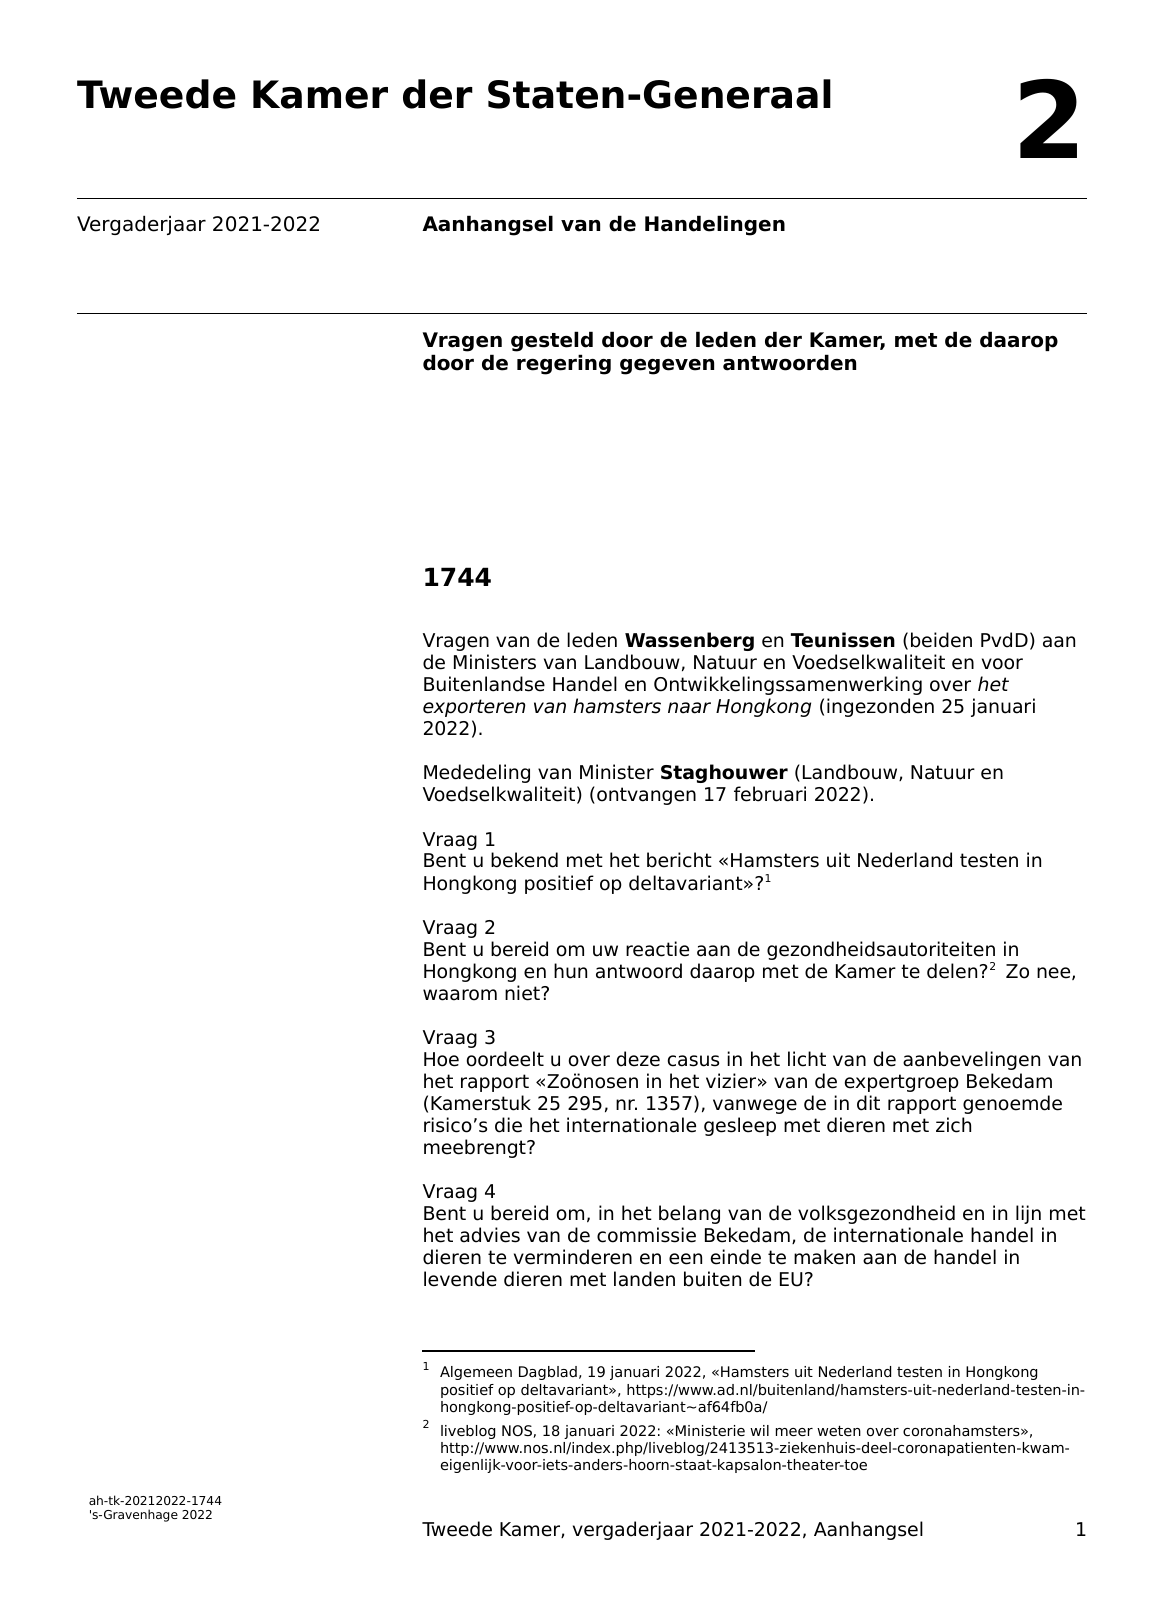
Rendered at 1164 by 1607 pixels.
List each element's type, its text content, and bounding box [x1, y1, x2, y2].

text Algemeen Dagblad, 19 januari 2022, «Hamsters uit Nederland testen in Hongkong positief op deltavariant», https://www.ad.nl/buitenland/hamsters-uit-nederland-testen-in-hongkong-positief-op-deltavariant~af64fb0a/ [422, 1360, 1087, 1416]
table_header 2 [886, 59, 1087, 198]
text Vragen van de leden Wassenberg en Teunissen (beiden PvdD) aan de Ministers van Landbouw, Natuur en Voedselkwaliteit en voor Buitenlandse Handel en Ontwikkelingssamenwerking over het exporteren van hamsters naar Hongkong (ingezonden 25 januari 2022). [422, 630, 1087, 740]
text Bent u bekend met het bericht «Hamsters uit Nederland testen in Hongkong positief op deltavariant»? [422, 850, 1087, 894]
text ah-tk-20212022-1744 [88, 1494, 323, 1508]
text Vraag 4 [422, 1181, 1087, 1203]
text Mededeling van Minister Staghouwer (Landbouw, Natuur en Voedselkwaliteit) (ontvangen 17 februari 2022). [422, 762, 1087, 806]
table_cell Vragen gesteld door de leden der Kamer, met de daarop door de regering gegeven antwoorden [422, 314, 1087, 375]
text Bent u bereid om, in het belang van de volksgezondheid en in lijn met het advies van de commissie Bekedam, de internationale handel in dieren te verminderen en een einde te maken aan de handel in levende dieren met landen buiten de EU? [422, 1203, 1087, 1291]
text Hoe oordeelt u over deze casus in het licht van de aanbevelingen van het rapport «Zoönosen in het vizier» van de expertgroep Bekedam (Kamerstuk 25 295, nr. 1357), vanwege de in dit rapport genoemde risico’s die het internationale gesleep met dieren met zich meebrengt? [422, 1049, 1087, 1158]
text 's-Gravenhage 2022 [88, 1508, 323, 1522]
text 1744 [422, 563, 1087, 592]
table_header Tweede Kamer der Staten-Generaal [77, 59, 886, 198]
text Vraag 1 [422, 828, 1087, 850]
text Vraag 2 [422, 917, 1087, 938]
table_cell Vergaderjaar 2021-2022 [77, 199, 422, 313]
table_cell [77, 314, 422, 375]
text Vraag 3 [422, 1027, 1087, 1049]
text Bent u bereid om uw reactie aan de gezondheidsautoriteiten in Hongkong en hun antwoord daarop met de Kamer te delen? Zo nee, waarom niet? [422, 938, 1087, 1004]
text liveblog NOS, 18 januari 2022: «Ministerie wil meer weten over coronahamsters», http://www.nos.nl/index.php/liveblog/2413513-ziekenhuis-deel-coronapatienten-kwam-eigenlijk-voor-iets-anders-hoorn-staat-kapsalon-theater-toe [422, 1418, 1087, 1474]
table_cell Aanhangsel van de Handelingen [422, 199, 1087, 313]
